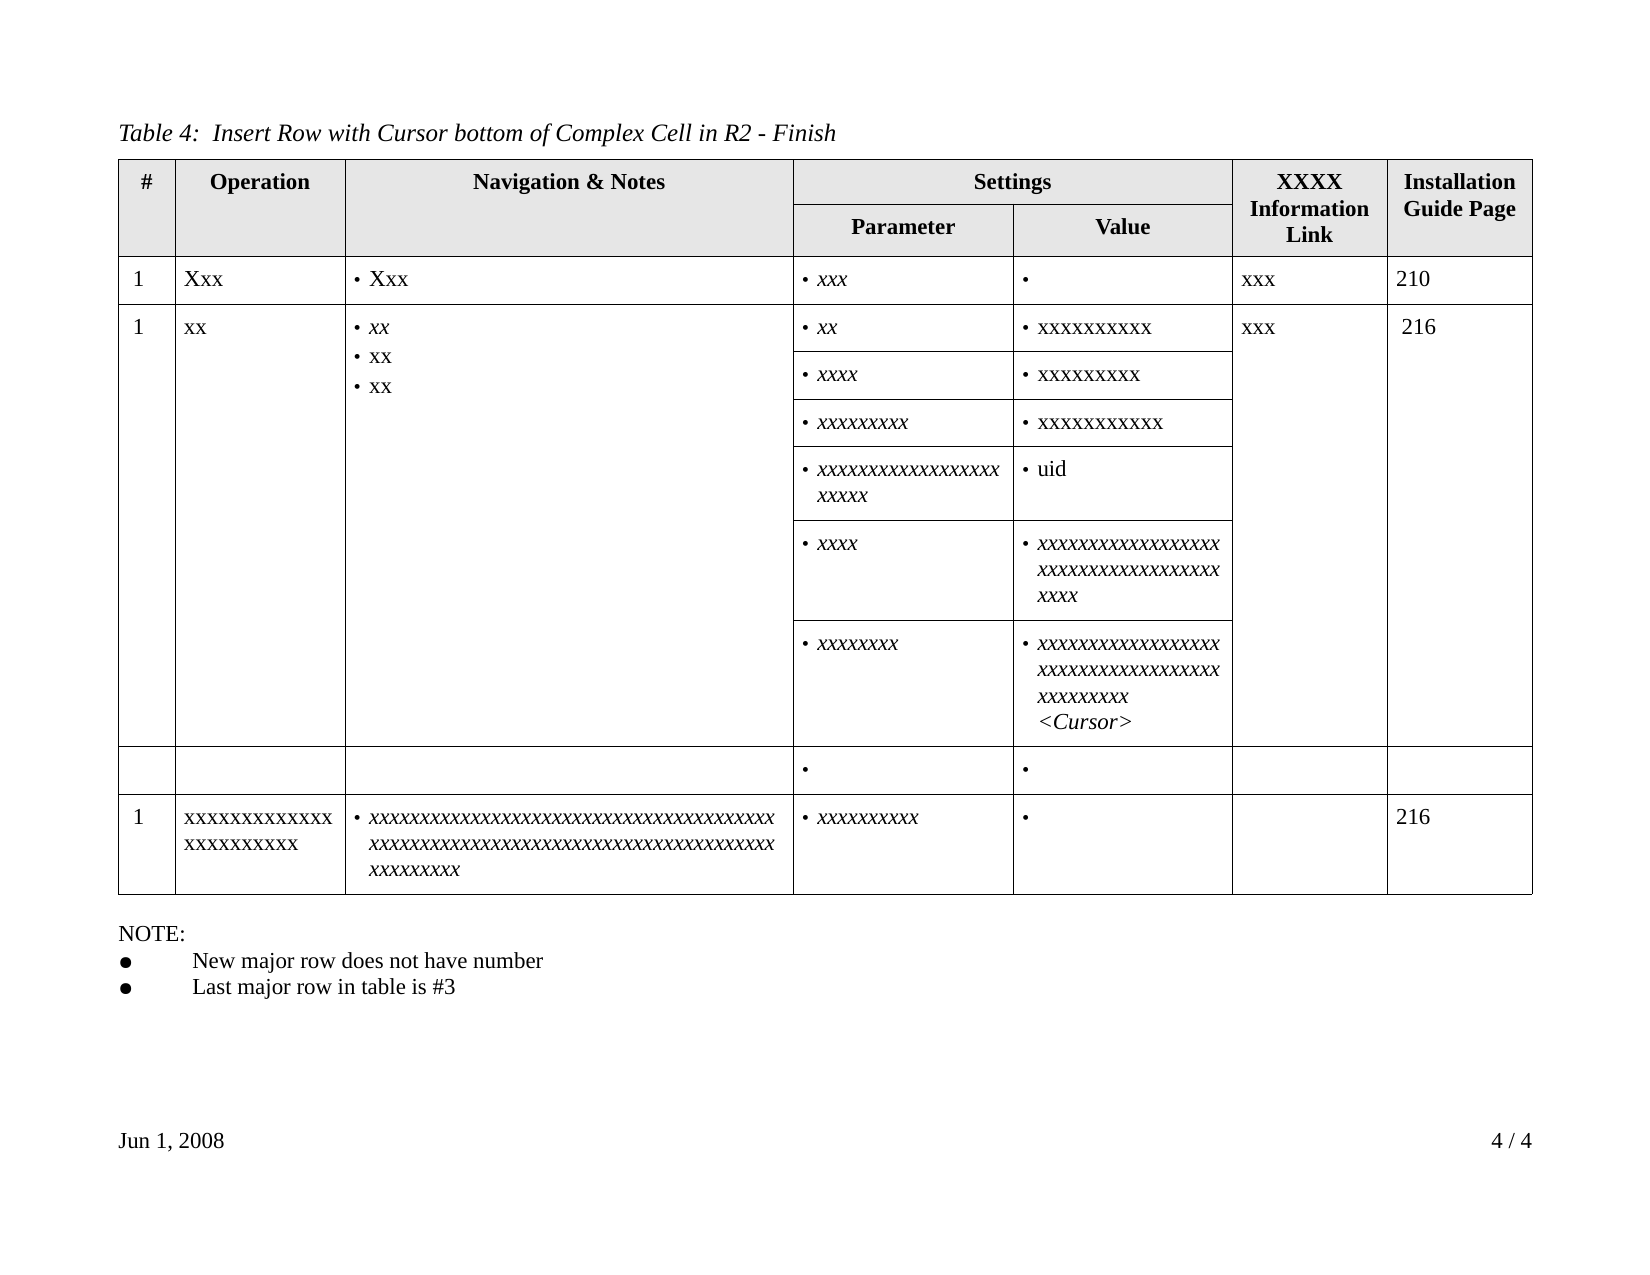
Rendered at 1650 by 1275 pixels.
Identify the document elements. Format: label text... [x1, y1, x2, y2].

table_cell uid [1014, 447, 1232, 520]
table_cell xxxxxxxxxxxxxxxxxxxxxxxxxxxxxxxxxxxxxxxx [1014, 521, 1232, 620]
table_cell xxx [794, 257, 1013, 304]
table_cell [1014, 795, 1232, 894]
table_cell [176, 747, 345, 794]
table_cell xxx [1233, 305, 1387, 746]
table_header Navigation & Notes [346, 160, 793, 204]
table_cell [119, 305, 175, 746]
table_header Operation [176, 160, 345, 204]
table_cell [119, 795, 175, 894]
table_header Installation Guide Page [1388, 160, 1532, 204]
table_cell xxxxxxxxxxxxxxxxxxxxxxxxxxxxxxxxxxxxxxxxxxxxx <Cursor> [1014, 621, 1232, 746]
table_cell xxxxxxxx [794, 621, 1013, 746]
table_cell xxxxxxxxxx [794, 795, 1013, 894]
table_cell xx xx xx [346, 305, 793, 746]
table_cell [1233, 795, 1387, 894]
table_cell 216 [1388, 795, 1532, 894]
table_cell xxxx [794, 521, 1013, 620]
table_cell xxx [1233, 257, 1387, 304]
text Table 4: Insert Row with Cursor bottom of Complex Cell in R2 - Finish [118, 118, 1532, 147]
table_cell [119, 257, 175, 304]
table_cell [1014, 257, 1232, 304]
table_cell [794, 747, 1013, 794]
table_cell Xxx [176, 257, 345, 304]
table_header # [119, 160, 175, 204]
table_header Settings [794, 160, 1232, 204]
table_cell [1388, 747, 1532, 794]
table_cell xx [794, 305, 1013, 351]
table_cell 210 [1388, 257, 1532, 304]
table_cell xx [176, 305, 345, 746]
table_cell [1014, 747, 1232, 794]
list Last major row in table is #3 [118, 973, 1532, 999]
table_cell xxxxxxxxx [794, 400, 1013, 446]
table_cell xxxxxxxxxxx [1014, 400, 1232, 446]
table_header XXXX Information Link [1233, 160, 1387, 204]
table_cell xxxxxxxxxxxxxxxxxxxxxxx [176, 795, 345, 894]
table_cell [119, 747, 175, 794]
table_cell 216 [1388, 305, 1532, 746]
table_cell xxxx [794, 352, 1013, 399]
table_cell xxxxxxxxxx [1014, 305, 1232, 351]
table_cell Value [1014, 205, 1232, 256]
table_cell xxxxxxxxx [1014, 352, 1232, 399]
table_cell xxxxxxxxxxxxxxxxxxxxxxxxxxxxxxxxxxxxxxxxxxxxxxxxxxxxxxxxxxxxxxxxxxxxxxxxxxxxxxxxxxxxxxxxx [346, 795, 793, 894]
table_cell [346, 747, 793, 794]
table_cell xxxxxxxxxxxxxxxxxxxxxxx [794, 447, 1013, 520]
table_cell Parameter [794, 205, 1013, 256]
table_cell [1233, 747, 1387, 794]
text NOTE: [118, 920, 1532, 947]
table_cell Xxx [346, 257, 793, 304]
list New major row does not have number [118, 947, 1532, 973]
